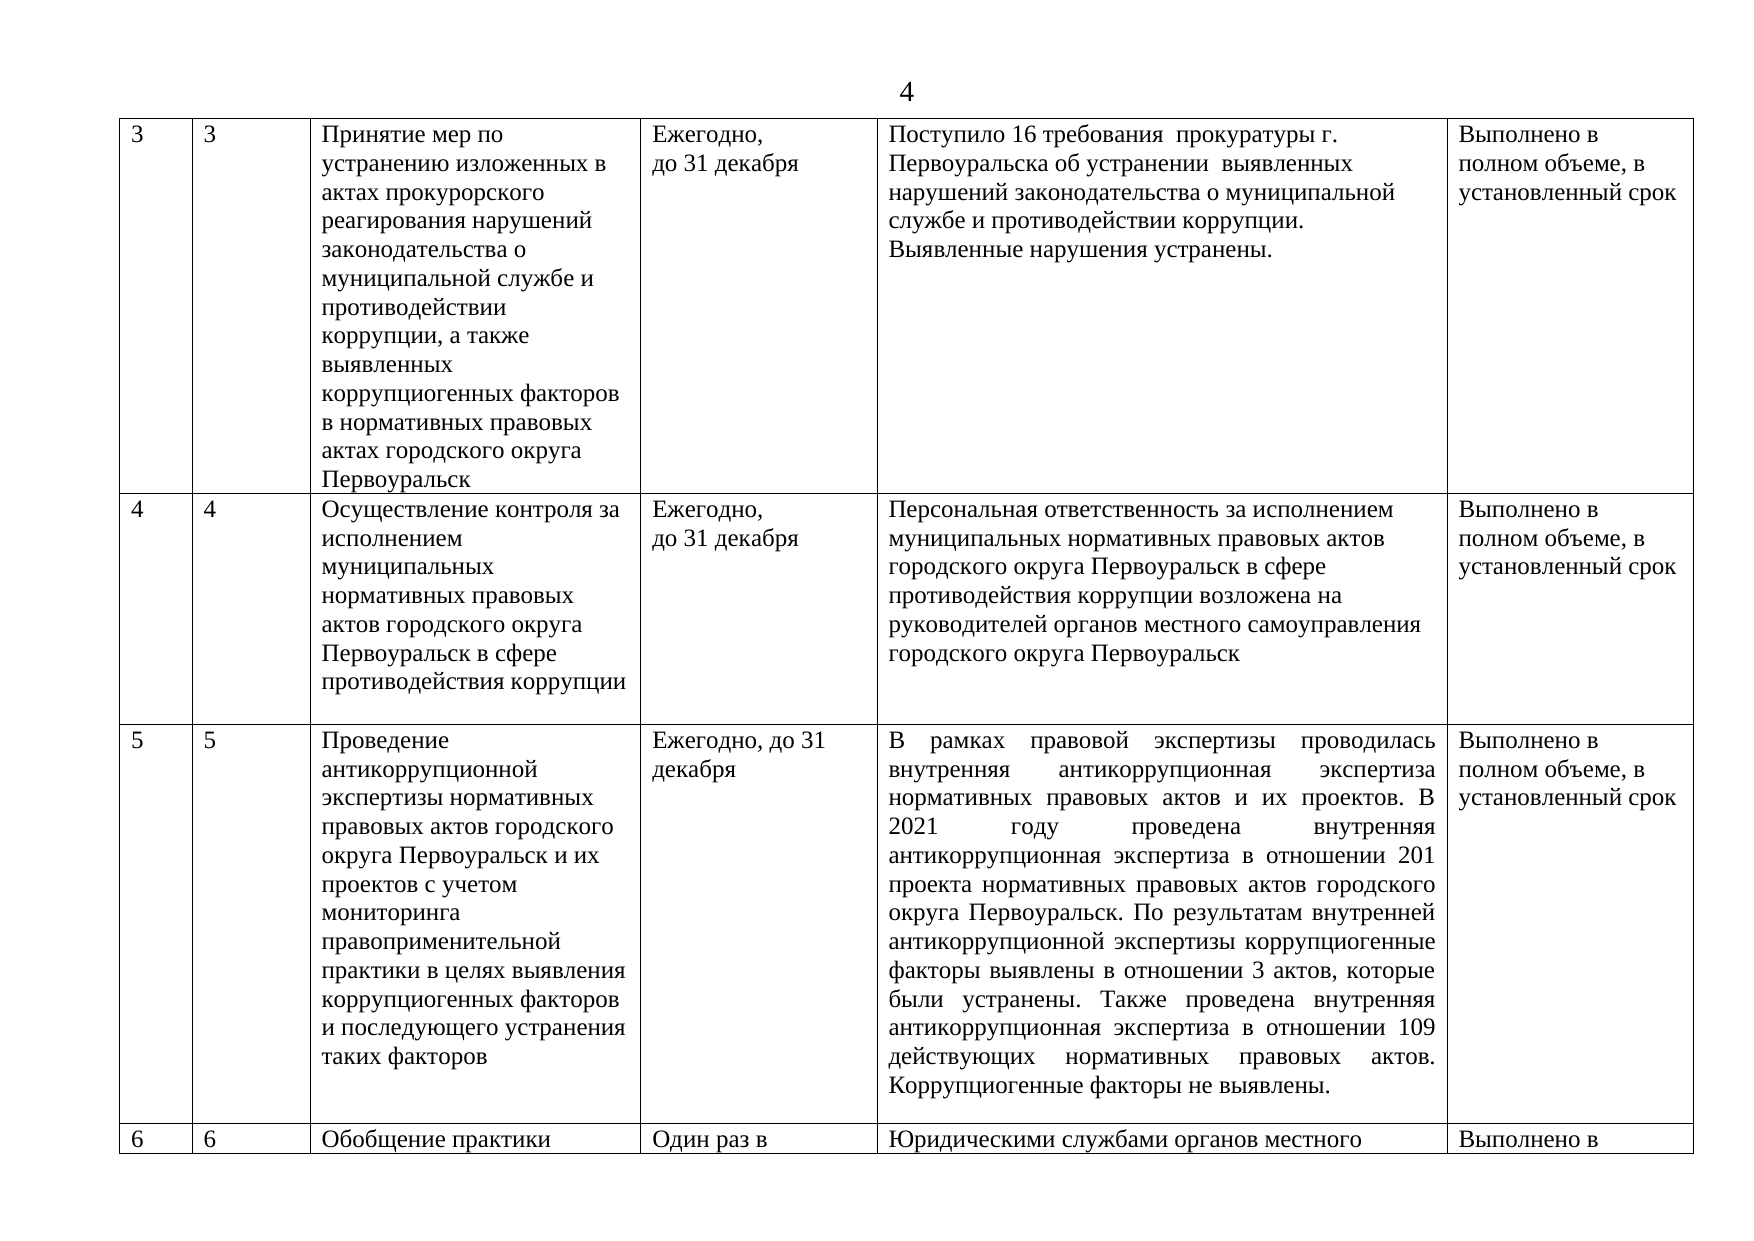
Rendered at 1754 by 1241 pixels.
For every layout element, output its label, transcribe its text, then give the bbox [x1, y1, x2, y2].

table_cell 3 [120, 119, 192, 493]
table_cell 4 [193, 494, 310, 724]
table_cell Ежегодно, до 31 декабря [641, 494, 877, 724]
table_cell Выполнено в полном объеме, в установленный срок [1448, 725, 1693, 1123]
table_cell Ежегодно, до 31 декабря [641, 725, 877, 1123]
table_cell Юридическими службами органов местного [878, 1124, 1447, 1153]
table_cell Персональная ответственность за исполнением муниципальных нормативных правовых актов городского округа Первоуральск в сфере противодействия коррупции возложена на руководителей органов местного самоуправления городского округа Первоуральск [878, 494, 1447, 724]
table_cell Проведение антикоррупционной экспертизы нормативных правовых актов городского округа Первоуральск и их проектов с учетом мониторинга правоприменительной практики в целях выявления коррупциогенных факторов и последующего устранения таких факторов [311, 725, 640, 1123]
table_cell Осуществление контроля за исполнением муниципальных нормативных правовых актов городского округа Первоуральск в сфере противодействия коррупции [311, 494, 640, 724]
table_cell Ежегодно, до 31 декабря [641, 119, 877, 493]
table_cell Один раз в [641, 1124, 877, 1153]
table_cell 4 [120, 494, 192, 724]
table_cell 6 [193, 1124, 310, 1153]
table_cell Принятие мер по устранению изложенных в актах прокурорского реагирования нарушений законодательства о муниципальной службе и противодействии коррупции, а также выявленных коррупциогенных факторов в нормативных правовых актах городского округа Первоуральск [311, 119, 640, 493]
table_cell Поступило 16 требования прокуратуры г. Первоуральска об устранении выявленных нарушений законодательства о муниципальной службе и противодействии коррупции. Выявленные нарушения устранены. [878, 119, 1447, 493]
table_cell Выполнено в полном объеме, в установленный срок [1448, 494, 1693, 724]
table_cell 3 [193, 119, 310, 493]
table_cell В рамках правовой экспертизы проводилась внутренняя антикоррупционная экспертиза нормативных правовых актов и их проектов. В 2021 году проведена внутренняя антикоррупционная экспертиза в отношении 201 проекта нормативных правовых актов городского округа Первоуральск. По результатам внутренней антикоррупционной экспертизы коррупциогенные факторы выявлены в отношении 3 актов, которые были устранены. Также проведена внутренняя антикоррупционная экспертиза в отношении 109 действующих нормативных правовых актов. Коррупциогенные факторы не выявлены. [878, 725, 1447, 1123]
table_cell Выполнено в полном объеме, в установленный срок [1448, 119, 1693, 493]
table_cell Выполнено в [1448, 1124, 1693, 1153]
table_cell 6 [120, 1124, 192, 1153]
table_cell 5 [193, 725, 310, 1123]
table_cell Обобщение практики [311, 1124, 640, 1153]
table_cell 5 [120, 725, 192, 1123]
